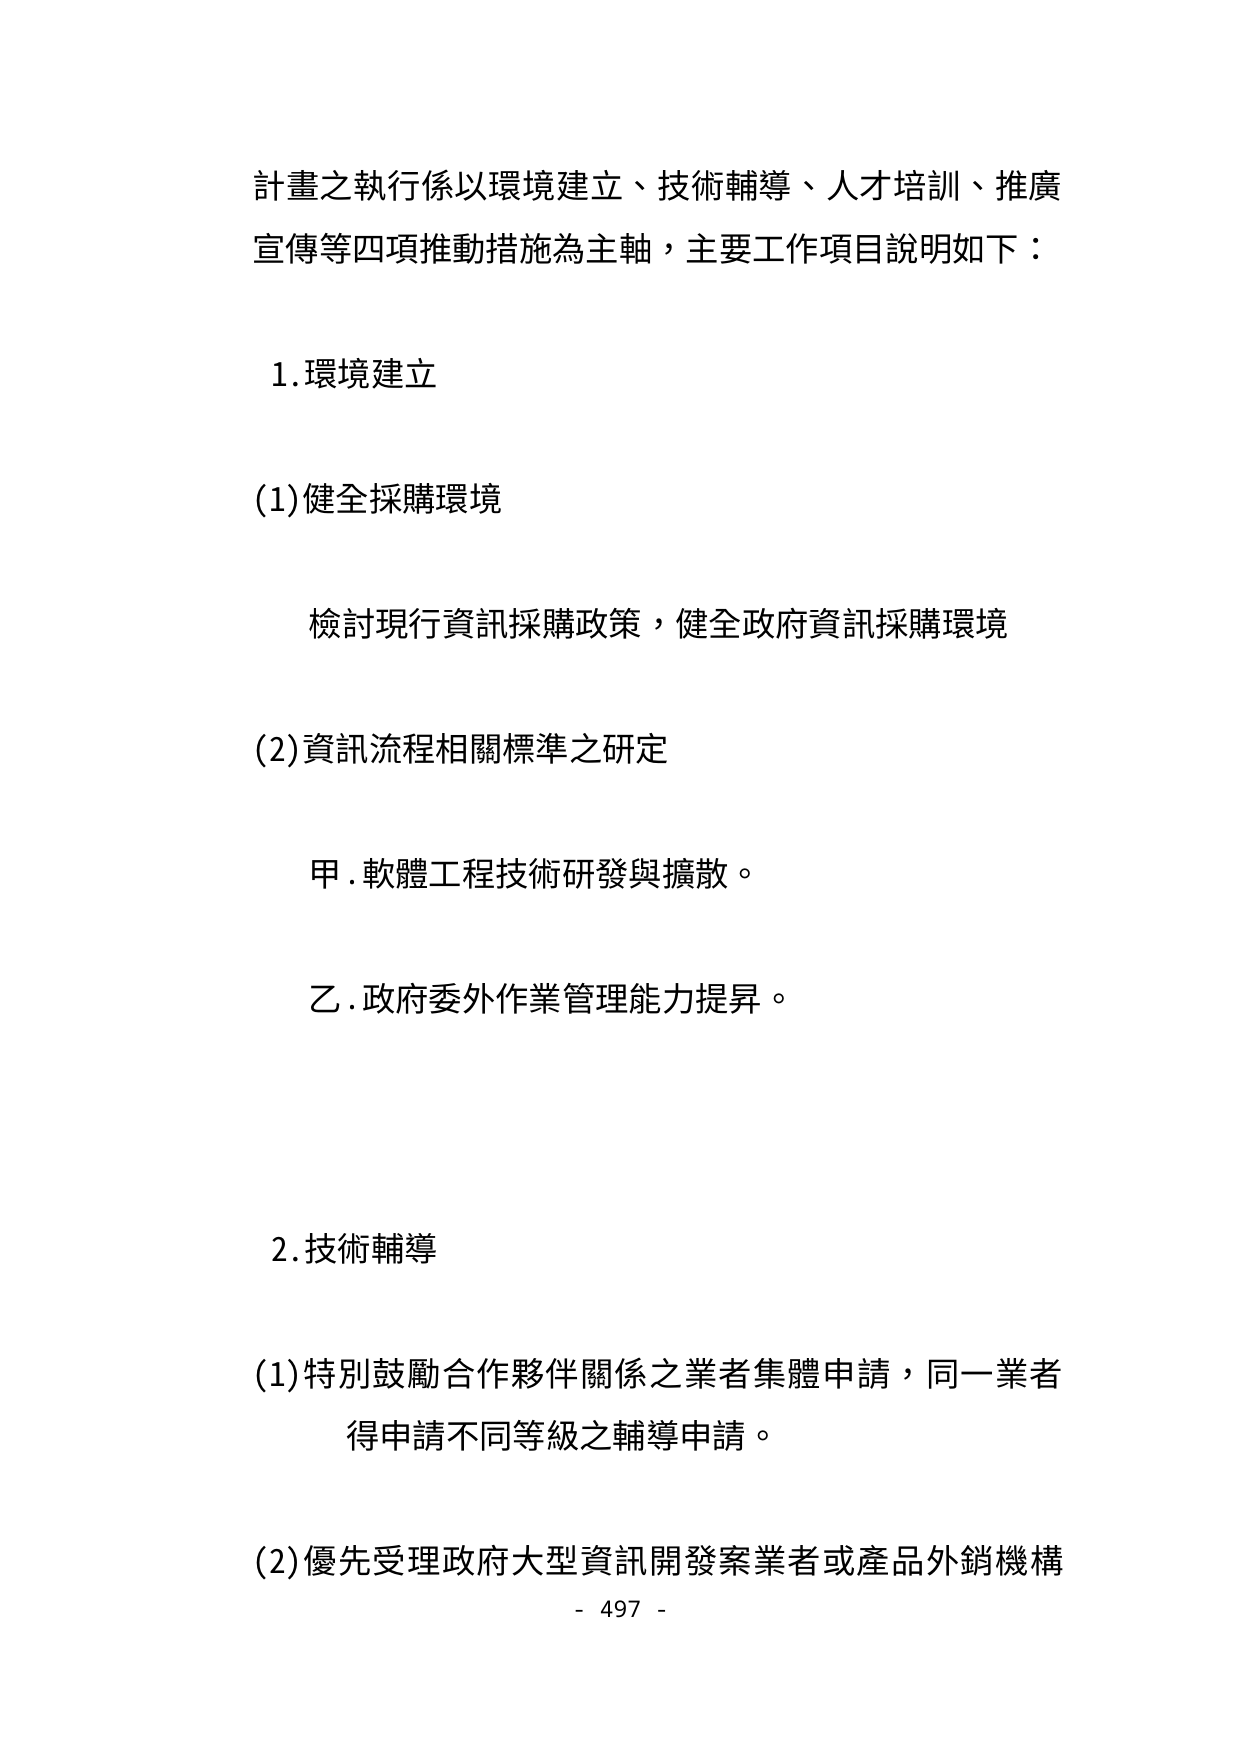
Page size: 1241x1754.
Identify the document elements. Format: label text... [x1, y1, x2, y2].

text (1)健全採購環境 [252, 455, 1063, 518]
text (1)特別鼓勵合作夥伴關係之業者集體申請，同一業者得申請不同等級之輔導申請。 [252, 1330, 1063, 1455]
text 甲.軟體工程技術研發與擴散。 [308, 830, 1063, 893]
text (2)資訊流程相關標準之研定 [252, 705, 1063, 768]
text 檢討現行資訊採購政策，健全政府資訊採購環境 [308, 580, 1063, 643]
text 2.技術輔導 [271, 1205, 1063, 1268]
text (2)優先受理政府大型資訊開發案業者或產品外銷機構 [252, 1518, 1063, 1580]
text 1.環境建立 [271, 330, 1063, 393]
text 乙.政府委外作業管理能力提昇。 [308, 955, 1063, 1018]
text 計畫之執行係以環境建立、技術輔導、人才培訓、推廣宣傳等四項推動措施為主軸，主要工作項目說明如下： [252, 143, 1063, 268]
